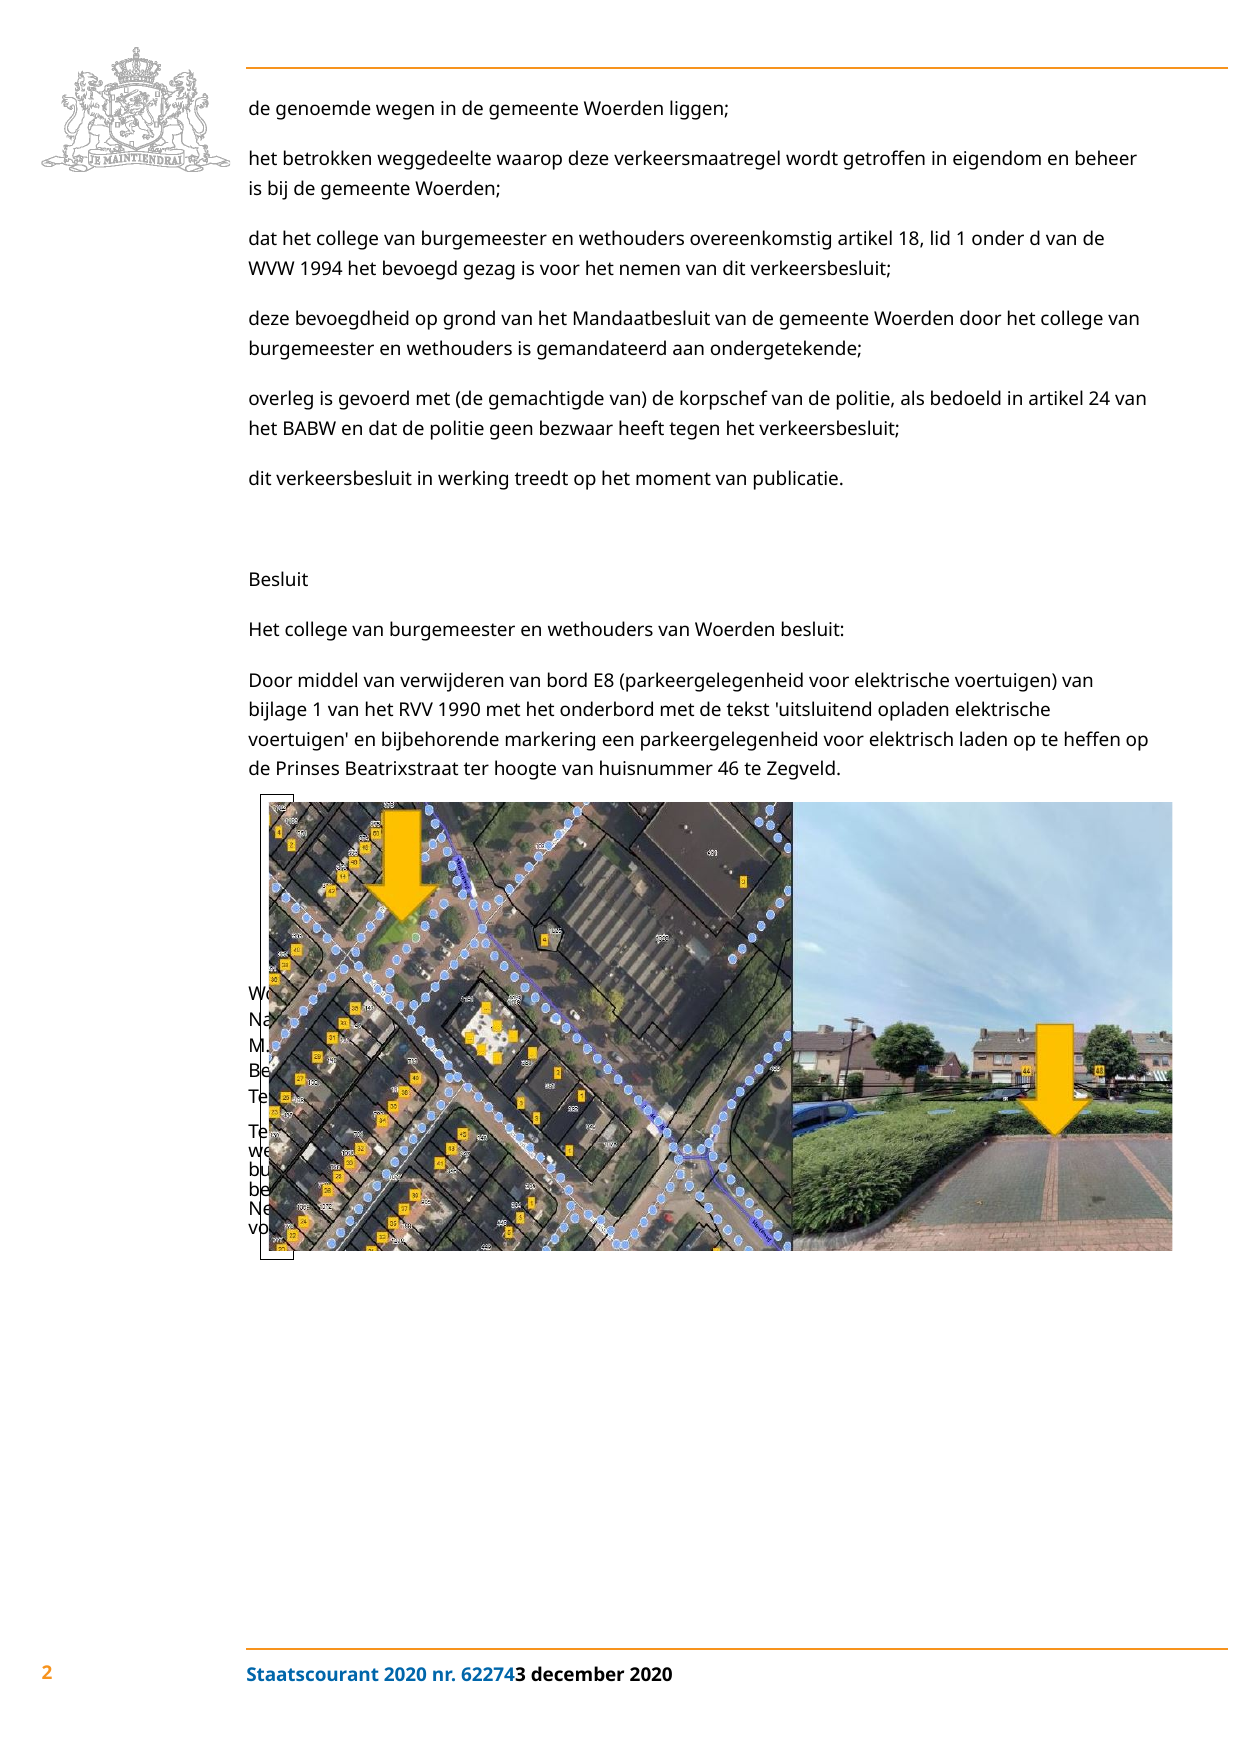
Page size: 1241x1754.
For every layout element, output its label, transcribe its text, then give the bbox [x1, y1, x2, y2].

text overleg is gevoerd met (de gemachtigde van) de korpschef van de politie, als bedoeld in artikel 24 van het BABW en dat de politie geen bezwaar heeft tegen het verkeersbesluit; [248, 385, 1152, 441]
text het betrokken weggedeelte waarop deze verkeersmaatregel wordt getroffen in eigendom en beheer is bij de gemeente Woerden; [248, 145, 1152, 201]
picture [41, 47, 231, 172]
text Door middel van verwijderen van bord E8 (parkeergelegenheid voor elektrische voertuigen) van bijlage 1 van het RVV 1990 met het onderbord met de tekst 'uitsluitend opladen elektrische voertuigen' en bijbehorende markering een parkeergelegenheid voor elektrisch laden op te heffen op de Prinses Beatrixstraat ter hoogte van huisnummer 46 te Zegveld. [248, 667, 1152, 781]
text M. van Baaren [248, 1032, 260, 1058]
text dat het college van burgemeester en wethouders overeenkomstig artikel 18, lid 1 onder d van de WVW 1994 het bevoegd gezag is voor het nemen van dit verkeersbesluit; [248, 225, 1152, 281]
text deze bevoegdheid op grond van het Mandaatbesluit van de gemeente Woerden door het college van burgemeester en wethouders is gemandateerd aan ondergetekende; [248, 305, 1152, 361]
picture [268, 802, 1173, 1251]
text dit verkeersbesluit in werking treedt op het moment van publicatie. [248, 465, 1152, 491]
text de genoemde wegen in de gemeente Woerden liggen; [248, 95, 1152, 121]
text Het college van burgemeester en wethouders van Woerden besluit: [248, 616, 1152, 642]
text Besluit [248, 566, 1152, 592]
